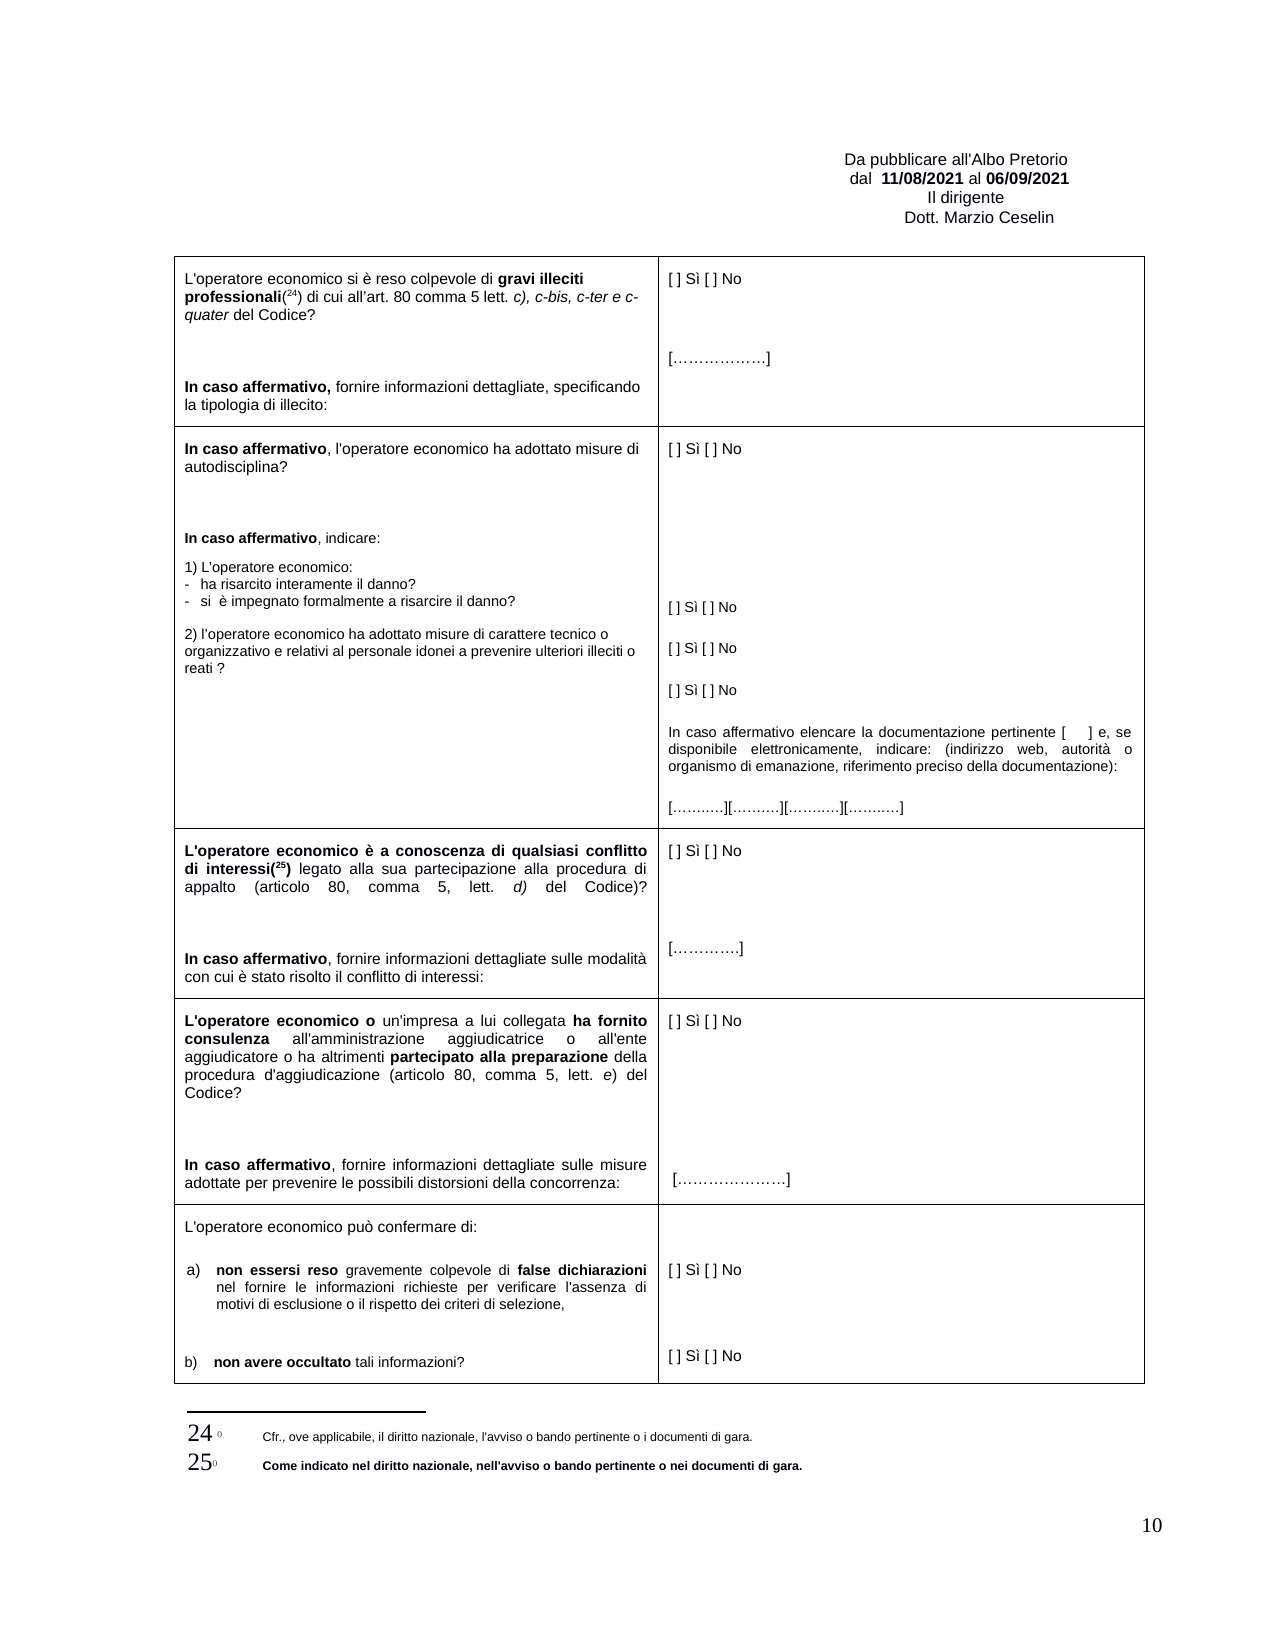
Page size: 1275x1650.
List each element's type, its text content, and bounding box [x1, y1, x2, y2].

table_cell [ ] Sì [ ] No [………….] [659, 829, 1144, 998]
table_cell L'operatore economico o un'impresa a lui collegata ha fornito consulenza all'amministrazione aggiudicatrice o all'ente aggiudicatore o ha altrimenti partecipato alla preparazione della procedura d'aggiudicazione (articolo 80, comma 5, lett. e) del Codice? In caso affermativo, fornire informazioni dettagliate sulle misure adottate per prevenire le possibili distorsioni della concorrenza: [175, 999, 658, 1204]
table_cell [ ] Sì [ ] No [ ] Sì [ ] No [ ] Sì [ ] No [ ] Sì [ ] No In caso affermativo elencare la documentazione pertinente [ ] e, se disponibile elettronicamente, indicare: (indirizzo web, autorità o organismo di emanazione, riferimento preciso della documentazione): [……..…][…….…][……..…][……..…] [659, 427, 1144, 828]
table_cell L'operatore economico è a conoscenza di qualsiasi conflitto di interessi() legato alla sua partecipazione alla procedura di appalto (articolo 80, comma 5, lett. d) del Codice)? In caso affermativo, fornire informazioni dettagliate sulle modalità con cui è stato risolto il conflitto di interessi: [175, 829, 658, 998]
table_cell [ ] Sì [ ] No [ ] Sì [ ] No [659, 1205, 1144, 1383]
table_cell [ ] Sì [ ] No […………………] [659, 999, 1144, 1204]
table_cell [ ] Sì [ ] No [………………] [659, 257, 1144, 426]
table_cell L'operatore economico si è reso colpevole di gravi illeciti professionali() di cui all’art. 80 comma 5 lett. c), c-bis, c-ter e c-quater del Codice? In caso affermativo, fornire informazioni dettagliate, specificando la tipologia di illecito: [175, 257, 658, 426]
table_cell In caso affermativo, l'operatore economico ha adottato misure di autodisciplina? In caso affermativo, indicare: 1) L’operatore economico: - ha risarcito interamente il danno? - si è impegnato formalmente a risarcire il danno? 2) l’operatore economico ha adottato misure di carattere tecnico o organizzativo e relativi al personale idonei a prevenire ulteriori illeciti o reati ? [175, 427, 658, 828]
table_cell L'operatore economico può confermare di: non essersi reso gravemente colpevole di false dichiarazioni nel fornire le informazioni richieste per verificare l'assenza di motivi di esclusione o il rispetto dei criteri di selezione, b) non avere occultato tali informazioni? [175, 1205, 658, 1383]
